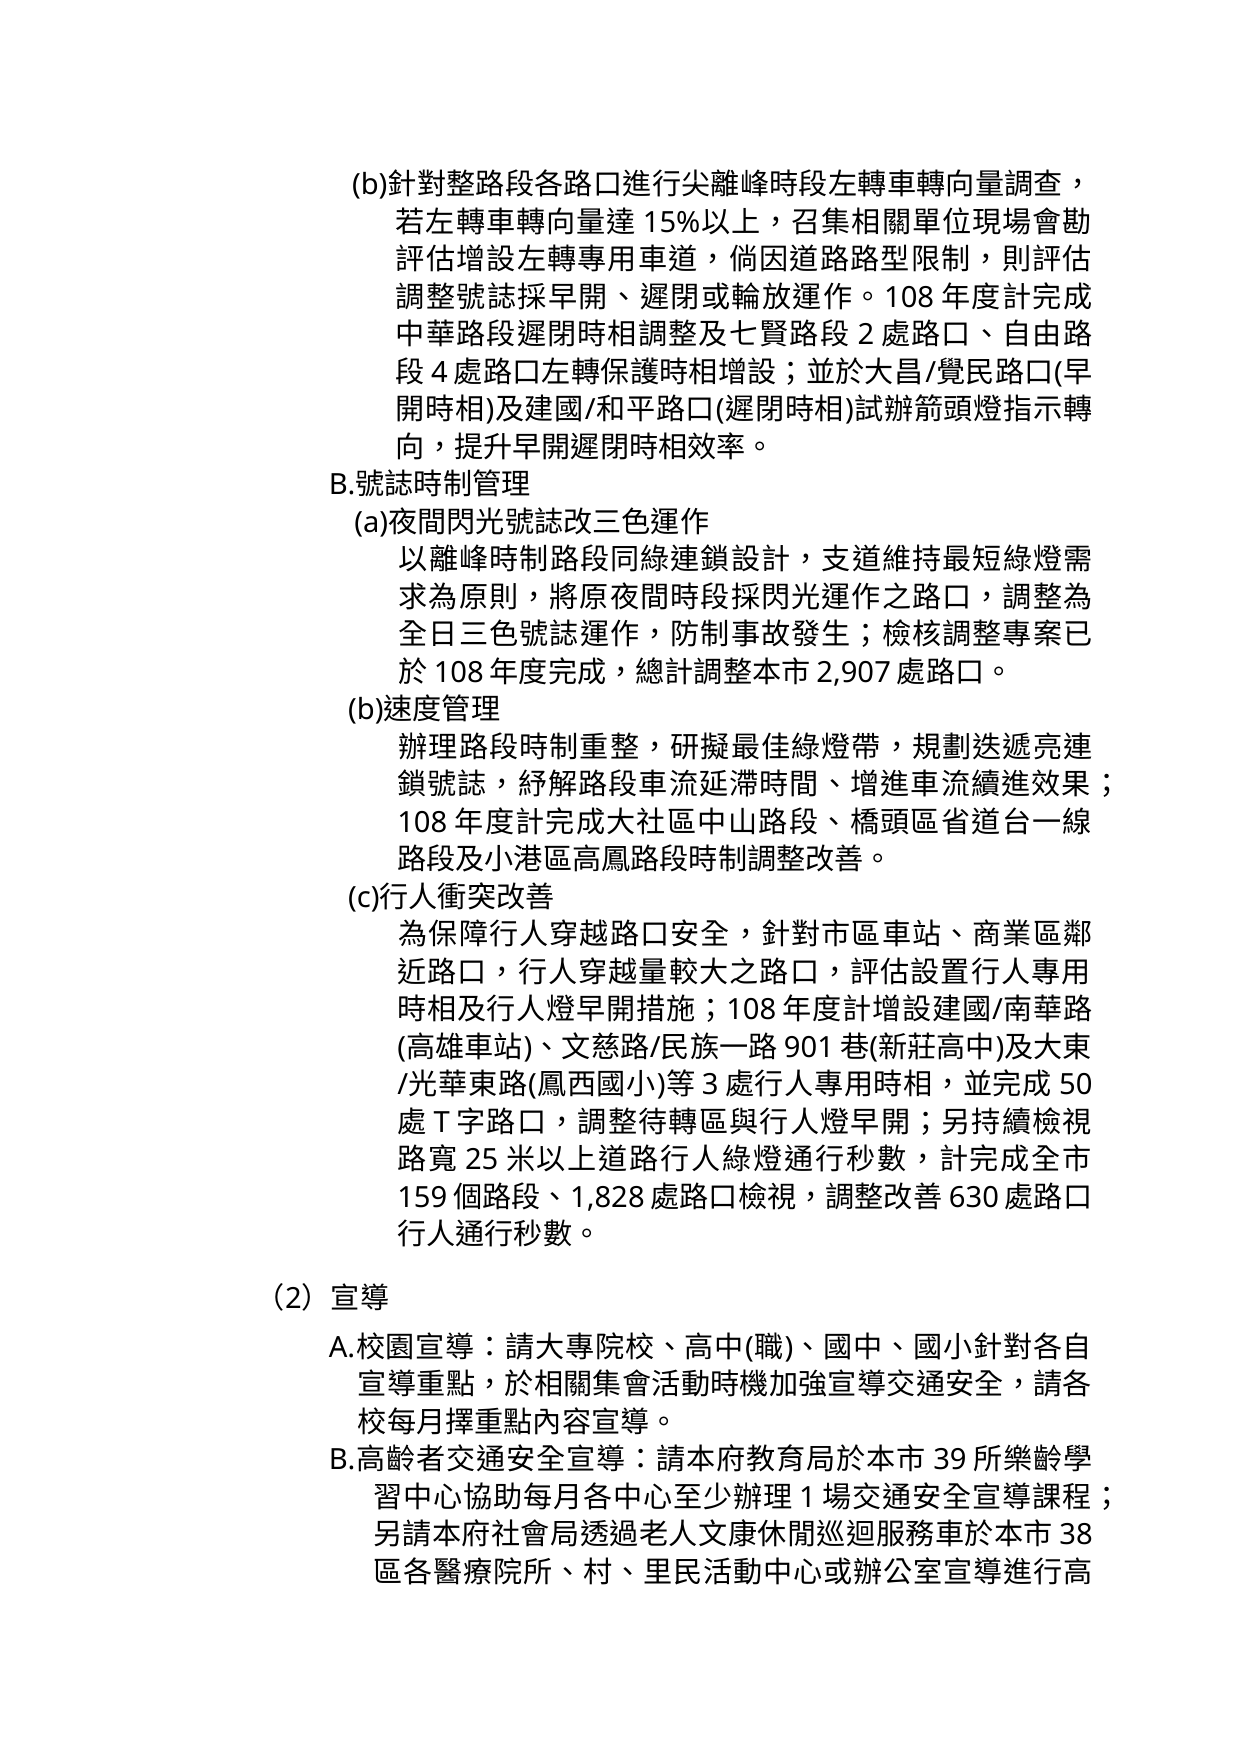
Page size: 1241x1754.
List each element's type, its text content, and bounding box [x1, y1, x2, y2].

text 為保障行人穿越路口安全，針對市區車站、商業區鄰近路口，行人穿越量較大之路口，評估設置行人專用時相及行人燈早開措施；108年度計增設建國/南華路(高雄車站)、文慈路/民族一路901巷(新莊高中)及大東/光華東路(鳳西國小)等3處行人專用時相，並完成50處T字路口，調整待轉區與行人燈早開；另持續檢視路寬25米以上道路行人綠燈通行秒數，計完成全市159個路段、1,828處路口檢視，調整改善630處路口行人通行秒數。 [397, 914, 1092, 1252]
text B.號誌時制管理 [328, 464, 1092, 502]
text A.校園宣導：請大專院校、高中(職)、國中、國小針對各自宣導重點，於相關集會活動時機加強宣導交通安全，請各校每月擇重點內容宣導。 [328, 1327, 1092, 1439]
text 以離峰時制路段同綠連鎖設計，支道維持最短綠燈需求為原則，將原夜間時段採閃光運作之路口，調整為全日三色號誌運作，防制事故發生；檢核調整專案已於108年度完成，總計調整本市2,907處路口。 [398, 539, 1092, 689]
text (a)夜間閃光號誌改三色運作 [264, 502, 1092, 539]
text (c)行人衝突改善 [348, 877, 1092, 914]
text (b)針對整路段各路口進行尖離峰時段左轉車轉向量調查，若左轉車轉向量達15%以上，召集相關單位現場會勘評估增設左轉專用車道，倘因道路路型限制，則評估調整號誌採早開、遲閉或輪放運作。108年度計完成中華路段遲閉時相調整及七賢路段2處路口、自由路段4處路口左轉保護時相增設；並於大昌/覺民路口(早開時相)及建國/和平路口(遲閉時相)試辦箭頭燈指示轉向，提升早開遲閉時相效率。 [352, 164, 1092, 464]
text 辦理路段時制重整，研擬最佳綠燈帶，規劃迭遞亮連鎖號誌，紓解路段車流延滯時間、增進車流續進效果；108年度計完成大社區中山路段、橋頭區省道台一線路段及小港區高鳳路段時制調整改善。 [397, 727, 1092, 877]
text (b)速度管理 [348, 689, 1092, 727]
text （2）宣導 [256, 1252, 1092, 1327]
text B.高齡者交通安全宣導：請本府教育局於本市39所樂齡學習中心協助每月各中心至少辦理1場交通安全宣導課程；另請本府社會局透過老人文康休閒巡迴服務車於本市38區各醫療院所、村、里民活動中心或辦公室宣導進行高齡者交通安全教育推廣；並請本府民政局於社區共餐及里辦理自強活動時間撥放交通安全宣導影片。 [328, 1439, 1092, 1589]
